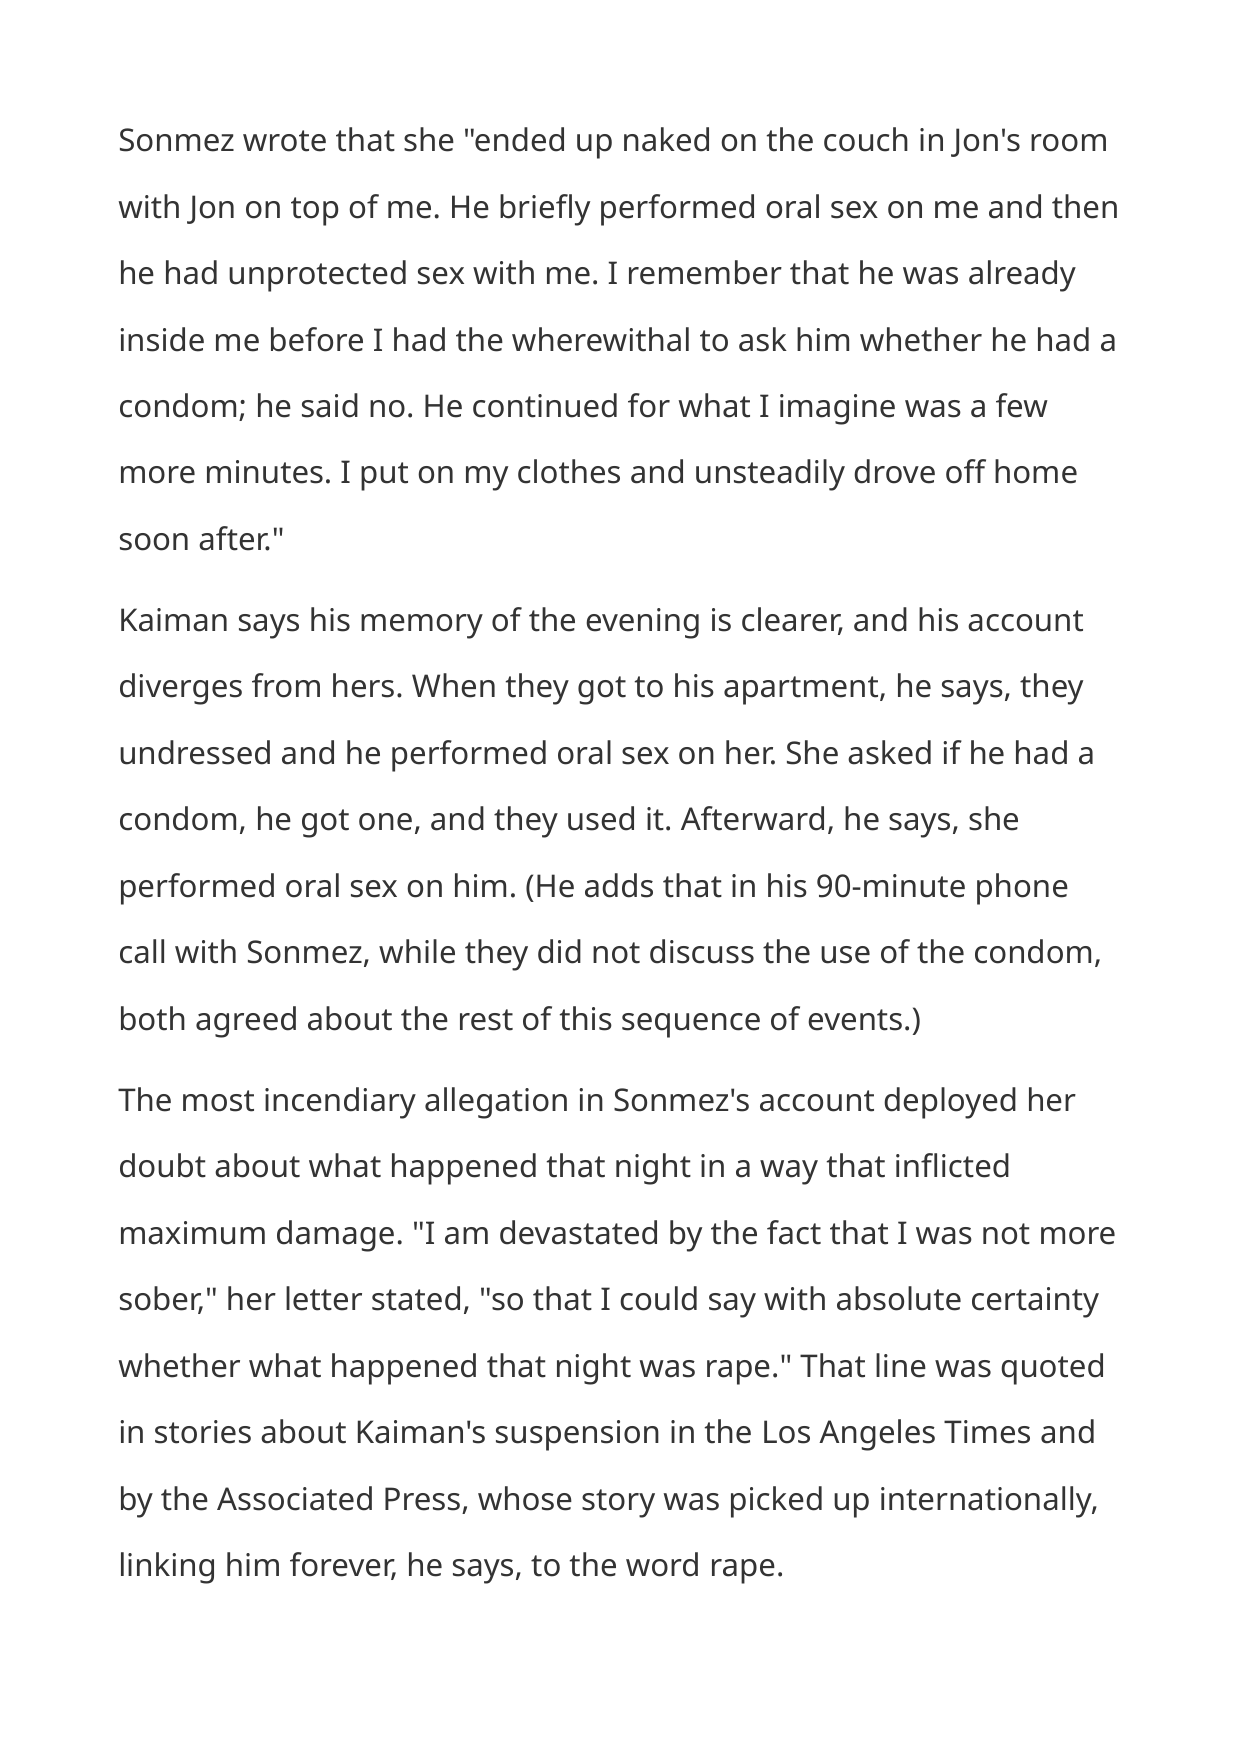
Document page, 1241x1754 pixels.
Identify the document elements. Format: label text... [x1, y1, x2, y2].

text Sonmez wrote that she "ended up naked on the couch in Jon's room with Jon on top of me. He briefly performed oral sex on me and then he had unprotected sex with me. I remember that he was already inside me before I had the wherewithal to ask him whether he had a condom; he said no. He continued for what I imagine was a few more minutes. I put on my clothes and unsteadily drove off home soon after." [118, 118, 1122, 559]
text Kaiman says his memory of the evening is clearer, and his account diverges from hers. When they got to his apartment, he says, they undressed and he performed oral sex on her. She asked if he had a condom, he got one, and they used it. Afterward, he says, she performed oral sex on him. (He adds that in his 90-minute phone call with Sonmez, while they did not discuss the use of the condom, both agreed about the rest of this sequence of events.) [118, 598, 1122, 1039]
text The most incendiary allegation in Sonmez's account deployed her doubt about what happened that night in a way that inflicted maximum damage. "I am devastated by the fact that I was not more sober," her letter stated, "so that I could say with absolute certainty whether what happened that night was rape." That line was quoted in stories about Kaiman's suspension in the Los Angeles Times and by the Associated Press, whose story was picked up internationally, linking him forever, he says, to the word rape. [118, 1078, 1122, 1586]
